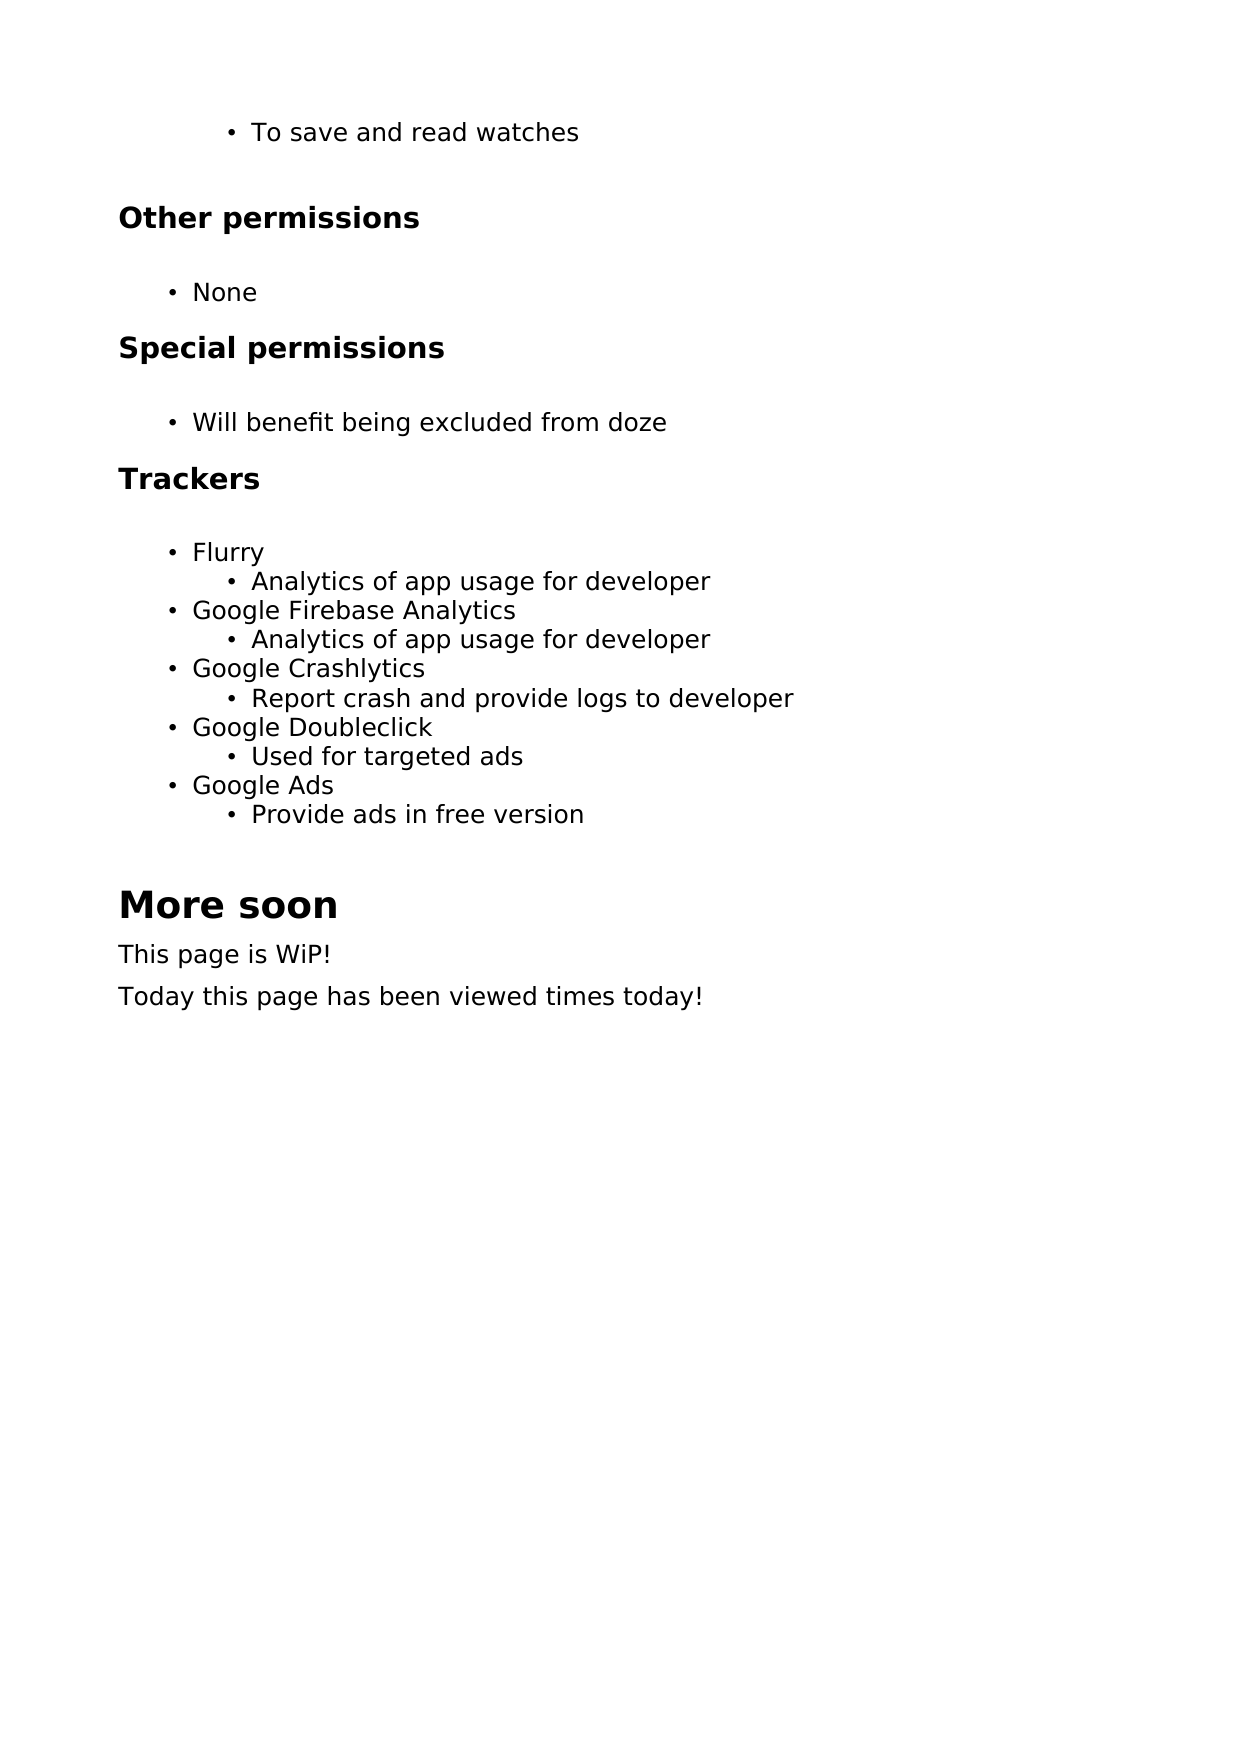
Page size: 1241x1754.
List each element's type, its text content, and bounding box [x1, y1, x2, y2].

text This page is WiP! [118, 940, 1122, 969]
list Will benefit being excluded from doze [177, 408, 1122, 437]
list Analytics of app usage for developer [236, 625, 1122, 654]
list Google Firebase Analytics [177, 596, 1122, 625]
list Flurry [177, 538, 1122, 567]
subtitle Trackers [118, 462, 1122, 496]
list Provide ads in free version [236, 800, 1122, 829]
list Analytics of app usage for developer [236, 567, 1122, 596]
list Report crash and provide logs to developer [236, 684, 1122, 713]
list Google Ads [177, 771, 1122, 800]
text Today this page has been viewed times today! [118, 982, 1122, 1011]
list None [177, 278, 1122, 307]
list Google Crashlytics [177, 654, 1122, 684]
subtitle Special permissions [118, 332, 1122, 366]
subtitle More soon [118, 884, 1122, 928]
list Used for targeted ads [236, 742, 1122, 771]
subtitle Other permissions [118, 202, 1122, 236]
list Google Doubleclick [177, 713, 1122, 742]
list To save and read watches [236, 118, 1122, 147]
